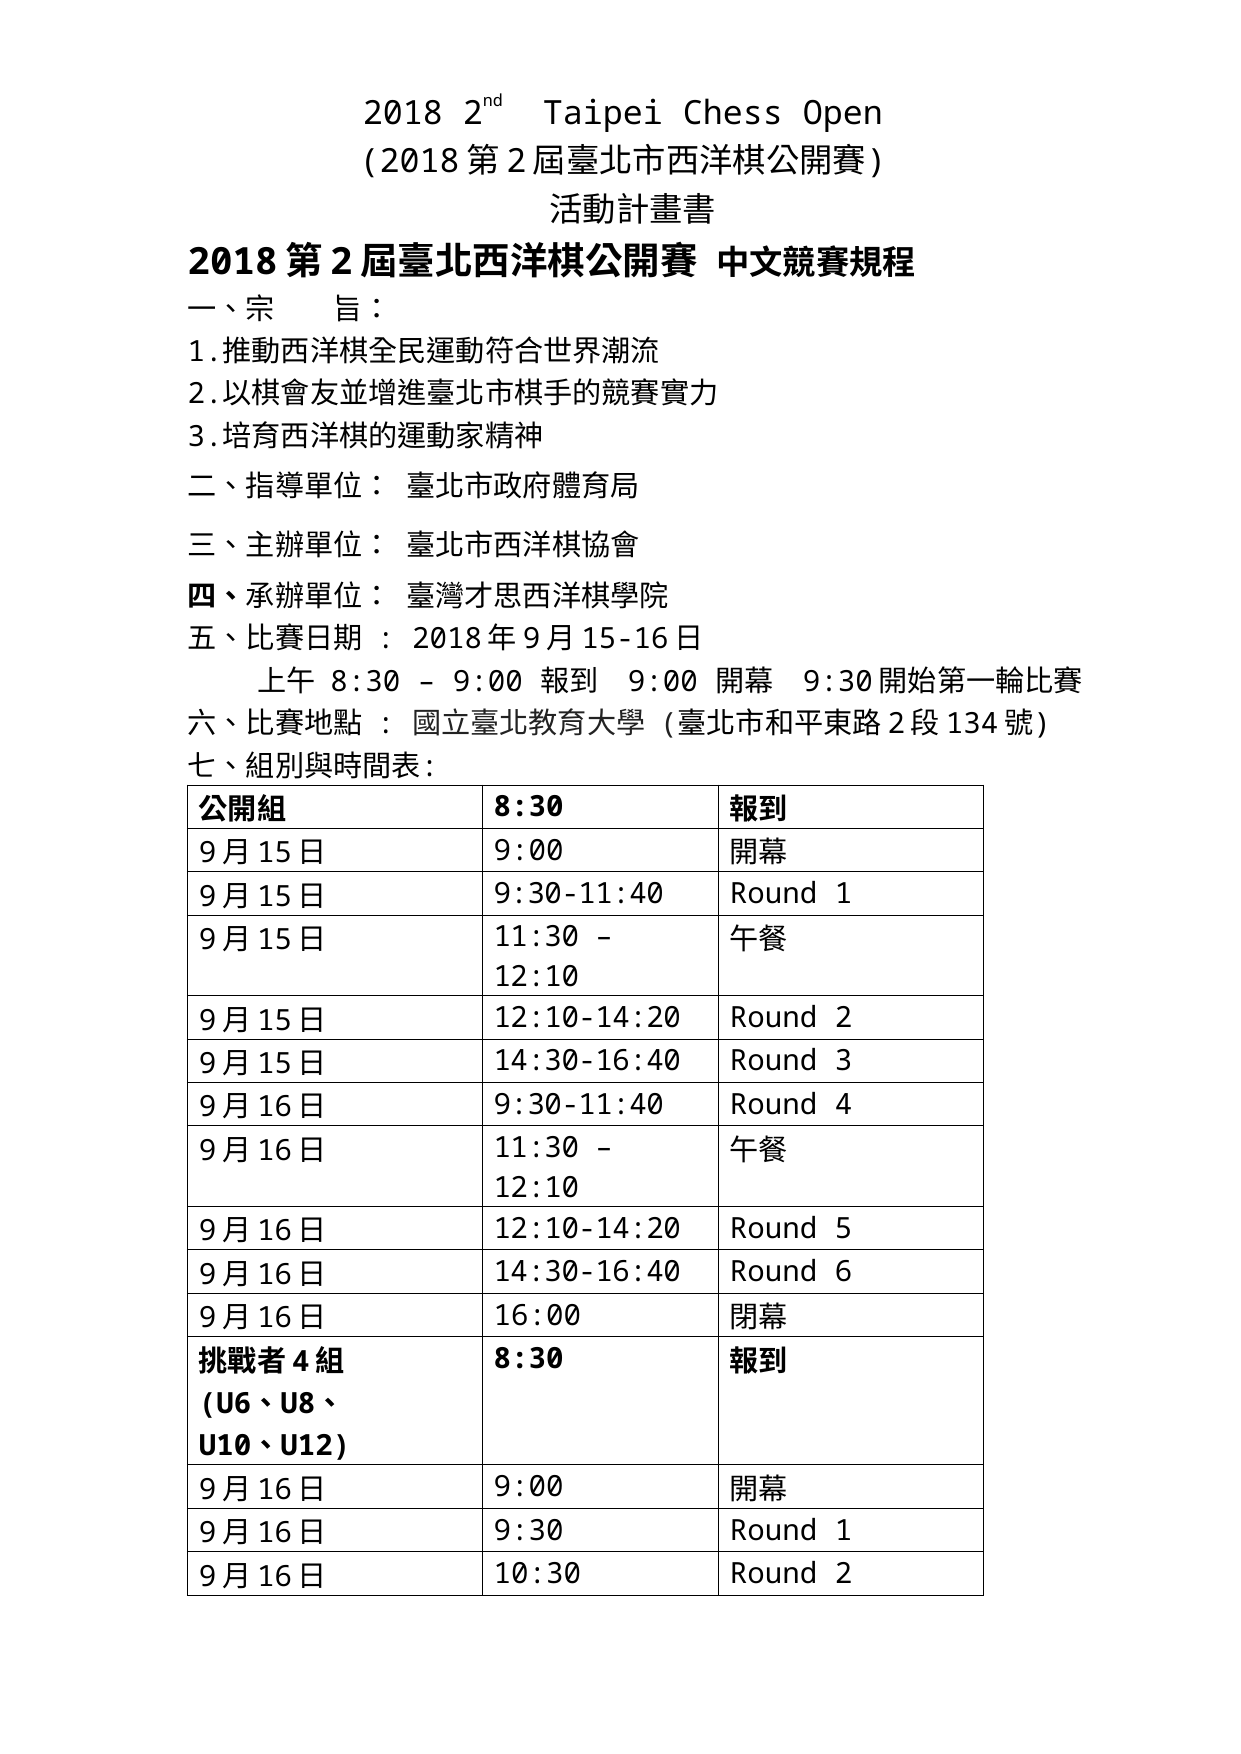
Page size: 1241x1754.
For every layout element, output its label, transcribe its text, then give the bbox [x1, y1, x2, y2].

text 1.推動西洋棋全民運動符合世界潮流 [187, 327, 1137, 370]
table_header 8:30 [483, 786, 718, 828]
text (2018第2屆臺北市西洋棋公開賽) [128, 134, 1137, 182]
table_cell 9月16日 [188, 1207, 482, 1249]
text 二、指導單位： 臺北市政府體育局 [187, 463, 1137, 505]
table_cell Round 6 [719, 1250, 983, 1293]
table_header 報到 [719, 786, 983, 828]
table_cell Round 3 [719, 1040, 983, 1082]
table_cell 9月16日 [188, 1250, 482, 1293]
table_cell 9:00 [483, 1465, 718, 1508]
table_cell 14:30-16:40 [483, 1250, 718, 1293]
text 2.以棋會友並增進臺北市棋手的競賽實力 [187, 370, 1137, 412]
table_cell Round 4 [719, 1083, 983, 1125]
table_cell Round 1 [719, 1509, 983, 1551]
table_cell 9月16日 [188, 1083, 482, 1125]
table_cell 9月15日 [188, 872, 482, 915]
text 活動計畫書 [128, 182, 1137, 231]
table_cell 9:30 [483, 1509, 718, 1551]
text 七、組別與時間表: [187, 742, 1137, 784]
text 三、主辦單位： 臺北市西洋棋協會 [187, 522, 1137, 564]
text 2018 2nd Taipei Chess Open [128, 89, 1137, 134]
table_cell 9月16日 [188, 1465, 482, 1508]
table_cell Round 1 [719, 872, 983, 915]
table_cell 8:30 [483, 1337, 718, 1464]
table_cell 9:30-11:40 [483, 872, 718, 915]
table_cell Round 2 [719, 996, 983, 1038]
text 六、比賽地點 : 國立臺北教育大學 (臺北市和平東路2段134號) [187, 700, 1137, 742]
text 3.培育西洋棋的運動家精神 [187, 412, 1137, 455]
table_cell 開幕 [719, 1465, 983, 1508]
table_cell 9月16日 [188, 1552, 482, 1595]
table_cell 10:30 [483, 1552, 718, 1595]
text 五、比賽日期 : 2018年9月15-16日 [187, 615, 1137, 657]
table_cell 挑戰者4組 (U6、U8、 U10、U12) [188, 1337, 482, 1464]
table_cell 報到 [719, 1337, 983, 1464]
table_header 公開組 [188, 786, 482, 828]
text 上午 8:30 – 9:00 報到 9:00 開幕 9:30開始第一輪比賽 [187, 657, 1137, 700]
table_cell 12:10-14:20 [483, 1207, 718, 1249]
table_cell Round 2 [719, 1552, 983, 1595]
table_cell 16:00 [483, 1294, 718, 1336]
table_cell 9月15日 [188, 1040, 482, 1082]
table_cell 9月15日 [188, 829, 482, 871]
text 一、宗 旨： [187, 285, 1137, 327]
table_cell 9月16日 [188, 1294, 482, 1336]
table_cell 9:30-11:40 [483, 1083, 718, 1125]
table_cell 12:10-14:20 [483, 996, 718, 1038]
table_cell 14:30-16:40 [483, 1040, 718, 1082]
table_cell 9月15日 [188, 996, 482, 1038]
table_cell 9:00 [483, 829, 718, 871]
table_cell Round 5 [719, 1207, 983, 1249]
table_cell 午餐 [719, 916, 983, 995]
table_cell 閉幕 [719, 1294, 983, 1336]
table_cell 開幕 [719, 829, 983, 871]
table_cell 午餐 [719, 1126, 983, 1206]
table_cell 9月16日 [188, 1126, 482, 1206]
text 四、承辦單位： 臺灣才思西洋棋學院 [187, 573, 1137, 615]
table_cell 11:30 – 12:10 [483, 916, 718, 995]
text 2018第2屆臺北西洋棋公開賽 中文競賽規程 [187, 231, 1137, 285]
table_cell 11:30 – 12:10 [483, 1126, 718, 1206]
table_cell 9月16日 [188, 1509, 482, 1551]
table_cell 9月15日 [188, 916, 482, 995]
